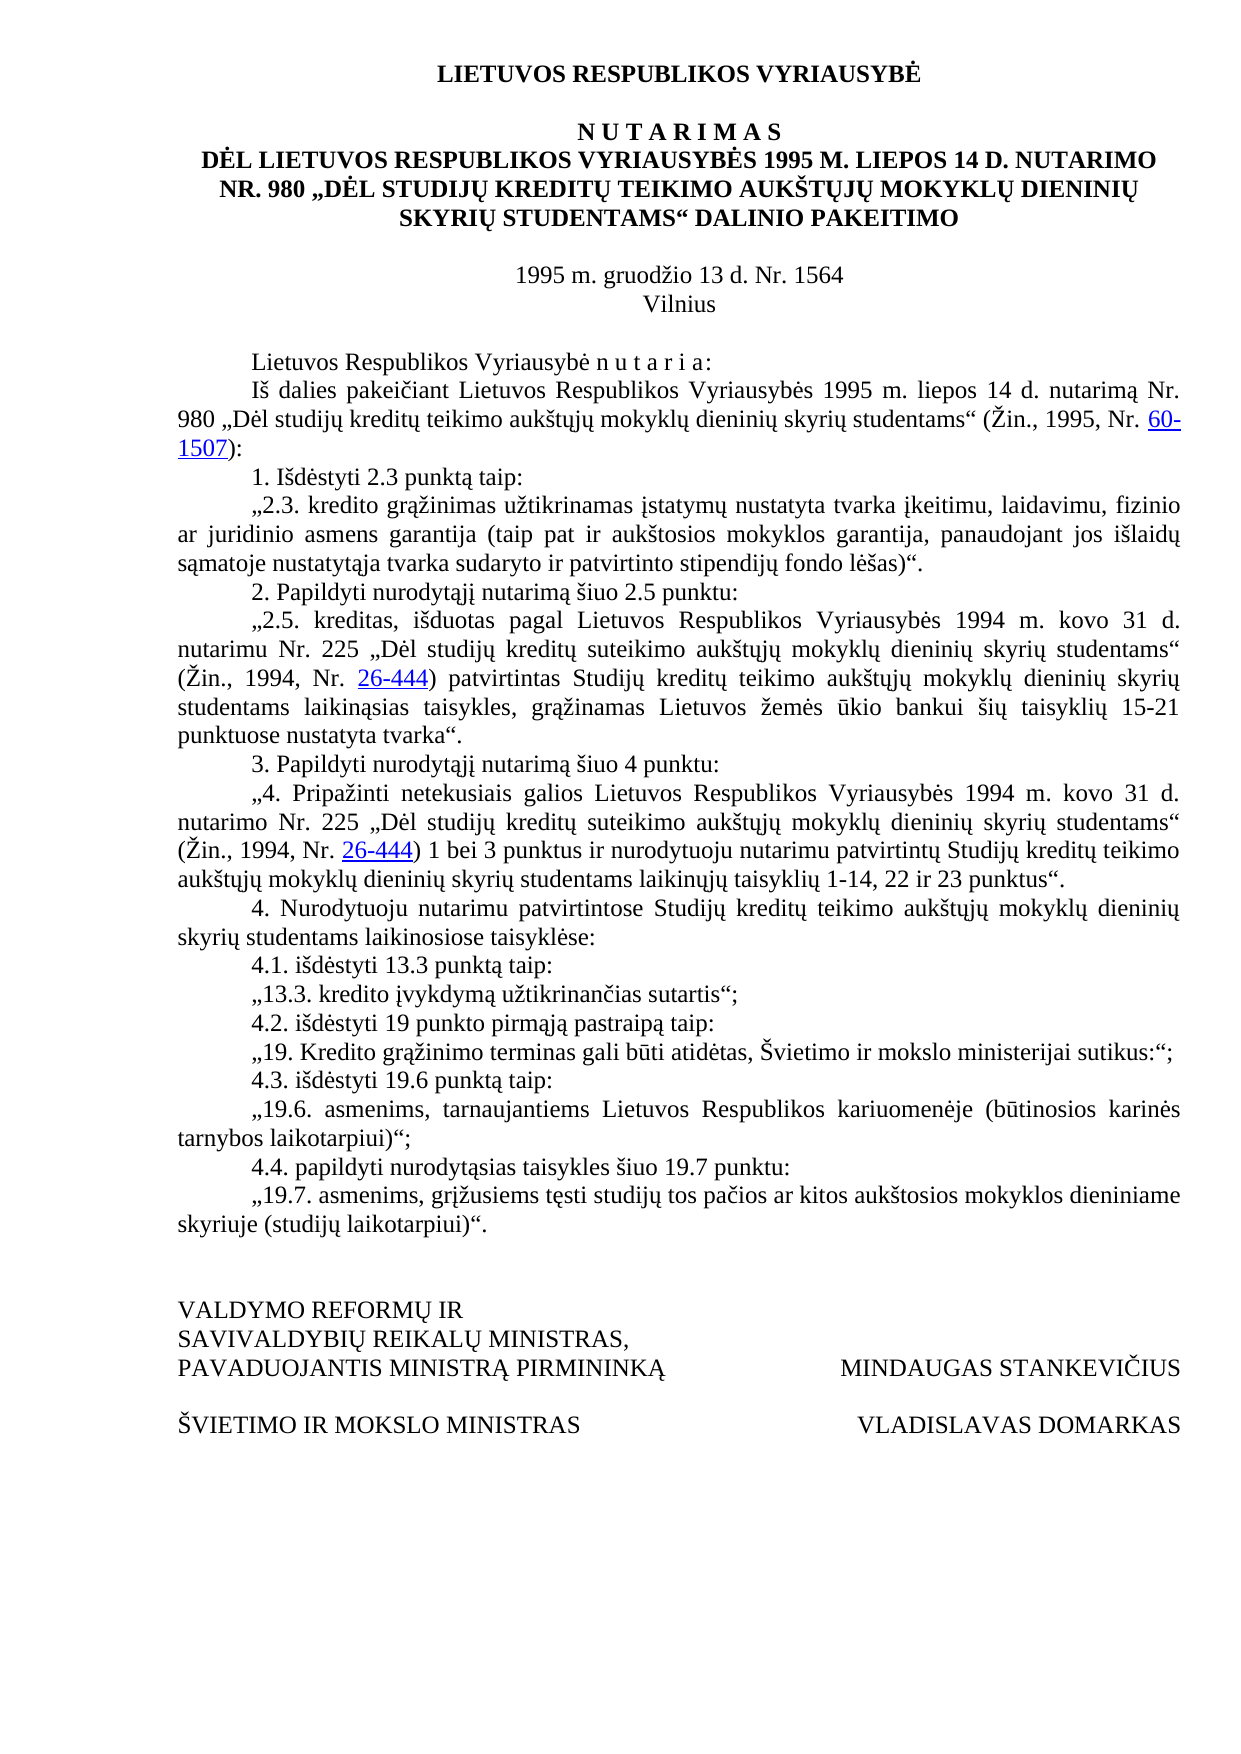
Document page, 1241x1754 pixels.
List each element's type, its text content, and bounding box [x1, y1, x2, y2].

text N U T A R I M A S [177, 117, 1181, 145]
text 2. Papildyti nurodytąjį nutarimą šiuo 2.5 punktu: [177, 577, 1181, 605]
text Iš dalies pakeičiant Lietuvos Respublikos Vyriausybės 1995 m. liepos 14 d. nutarimą Nr. 980 „Dėl studijų kreditų teikimo aukštųjų mokyklų dieninių skyrių studentams“ (Žin., 1995, Nr. 60-1507): [177, 375, 1181, 462]
text „2.5. kreditas, išduotas pagal Lietuvos Respublikos Vyriausybės 1994 m. kovo 31 d. nutarimu Nr. 225 „Dėl studijų kreditų suteikimo aukštųjų mokyklų dieninių skyrių studentams“ (Žin., 1994, Nr. 26-444) patvirtintas Studijų kreditų teikimo aukštųjų mokyklų dieninių skyrių studentams laikinąsias taisykles, grąžinamas Lietuvos žemės ūkio bankui šių taisyklių 15-21 punktuose nustatyta tvarka“. [177, 605, 1181, 749]
text 4.2. išdėstyti 19 punkto pirmąją pastraipą taip: [177, 1008, 1181, 1037]
text VALDYMO REFORMŲ IR [177, 1295, 1181, 1324]
text Lietuvos Respublikos Vyriausybė nutaria: [177, 347, 1181, 375]
text 4.1. išdėstyti 13.3 punktą taip: [177, 950, 1181, 979]
text ŠVIETIMO IR MOKSLO MINISTRAS VLADISLAVAS DOMARKAS [177, 1410, 1181, 1439]
text „2.3. kredito grąžinimas užtikrinamas įstatymų nustatyta tvarka įkeitimu, laidavimu, fizinio ar juridinio asmens garantija (taip pat ir aukštosios mokyklos garantija, panaudojant jos išlaidų sąmatoje nustatytąja tvarka sudaryto ir patvirtinto stipendijų fondo lėšas)“. [177, 490, 1181, 577]
text 4.3. išdėstyti 19.6 punktą taip: [177, 1065, 1181, 1094]
text „19.6. asmenims, tarnaujantiems Lietuvos Respublikos kariuomenėje (būtinosios karinės tarnybos laikotarpiui)“; [177, 1094, 1181, 1152]
text „19.7. asmenims, grįžusiems tęsti studijų tos pačios ar kitos aukštosios mokyklos dieniniame skyriuje (studijų laikotarpiui)“. [177, 1180, 1181, 1238]
text SAVIVALDYBIŲ REIKALŲ MINISTRAS, [177, 1324, 1181, 1353]
text „13.3. kredito įvykdymą užtikrinančias sutartis“; [177, 979, 1181, 1008]
text Vilnius [177, 289, 1181, 318]
text DĖL LIETUVOS RESPUBLIKOS VYRIAUSYBĖS 1995 M. LIEPOS 14 D. NUTARIMO NR. 980 „DĖL STUDIJŲ KREDITŲ TEIKIMO AUKŠTŲJŲ MOKYKLŲ DIENINIŲ SKYRIŲ STUDENTAMS“ DALINIO PAKEITIMO [177, 145, 1181, 232]
text „4. Pripažinti netekusiais galios Lietuvos Respublikos Vyriausybės 1994 m. kovo 31 d. nutarimo Nr. 225 „Dėl studijų kreditų suteikimo aukštųjų mokyklų dieninių skyrių studentams“ (Žin., 1994, Nr. 26-444) 1 bei 3 punktus ir nurodytuoju nutarimu patvirtintų Studijų kreditų teikimo aukštųjų mokyklų dieninių skyrių studentams laikinųjų taisyklių 1-14, 22 ir 23 punktus“. [177, 778, 1181, 893]
text 1. Išdėstyti 2.3 punktą taip: [177, 462, 1181, 490]
text 4.4. papildyti nurodytąsias taisykles šiuo 19.7 punktu: [177, 1152, 1181, 1180]
text 1995 m. gruodžio 13 d. Nr. 1564 [177, 260, 1181, 289]
text 4. Nurodytuoju nutarimu patvirtintose Studijų kreditų teikimo aukštųjų mokyklų dieninių skyrių studentams laikinosiose taisyklėse: [177, 893, 1181, 950]
text PAVADUOJANTIS MINISTRĄ PIRMININKĄ MINDAUGAS STANKEVIČIUS [177, 1353, 1181, 1382]
text LIETUVOS RESPUBLIKOS VYRIAUSYBĖ [177, 59, 1181, 88]
text 3. Papildyti nurodytąjį nutarimą šiuo 4 punktu: [177, 749, 1181, 778]
text „19. Kredito grąžinimo terminas gali būti atidėtas, Švietimo ir mokslo ministerijai sutikus:“; [177, 1037, 1181, 1065]
